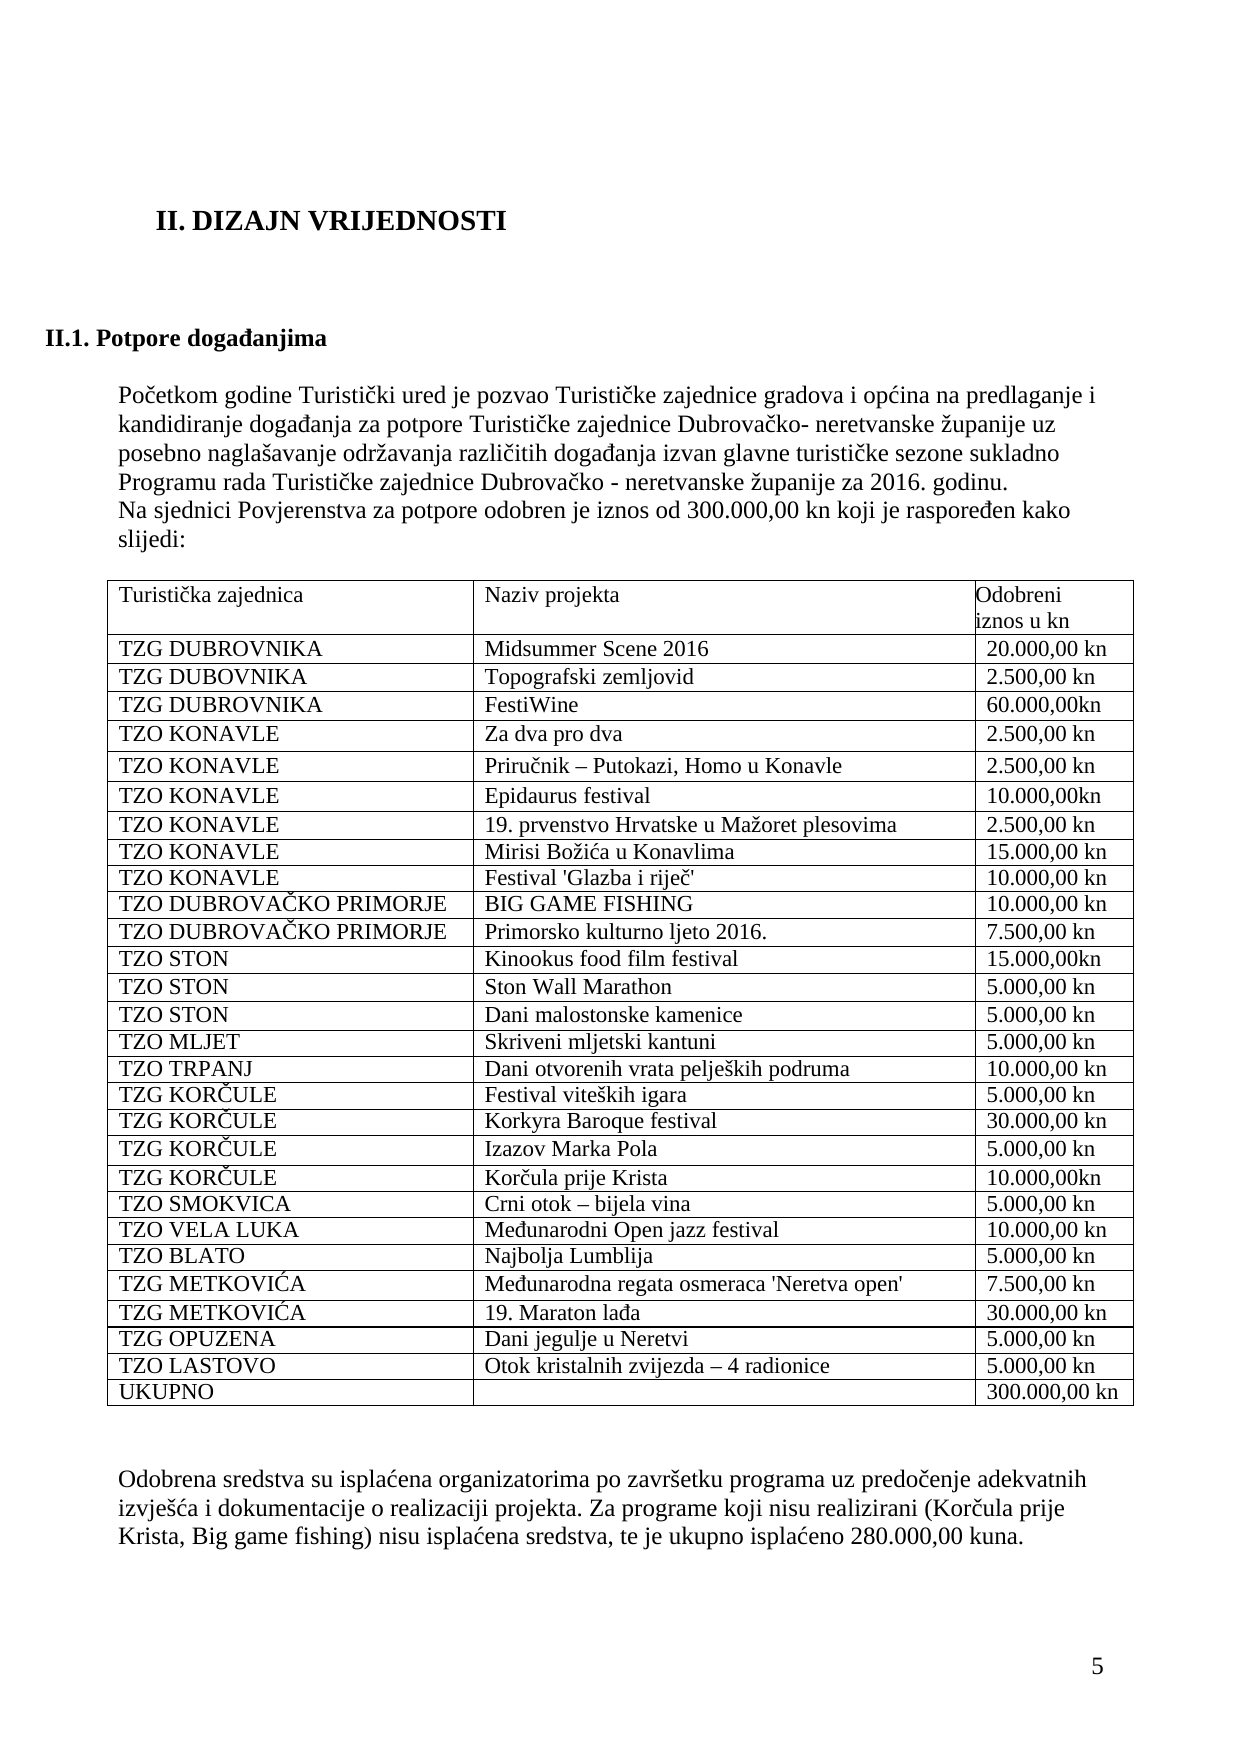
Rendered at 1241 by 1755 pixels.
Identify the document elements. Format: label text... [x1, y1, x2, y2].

table_cell TZG METKOVIĆA [108, 1301, 473, 1326]
table_cell 2.500,00 kn [976, 664, 1133, 691]
table_cell 10.000,00 kn [976, 892, 1133, 918]
table_cell Epidaurus festival [474, 782, 975, 811]
table_cell Međunarodna regata osmeraca 'Neretva open' [474, 1271, 975, 1300]
table_cell 5.000,00 kn [976, 1328, 1133, 1353]
table_cell 15.000,00kn [976, 947, 1133, 973]
table_cell 10.000,00 kn [976, 1218, 1133, 1244]
table_cell 2.500,00 kn [976, 812, 1133, 838]
table_cell Za dva pro dva [474, 721, 975, 751]
table_cell FestiWine [474, 692, 975, 720]
table_cell TZG DUBROVNIKA [108, 692, 473, 720]
table_cell TZG KORČULE [108, 1166, 473, 1191]
text Početkom godine Turistički ured je pozvao Turističke zajednice gradova i općina na predlaganje i kandidiranje događanja za potpore Turističke zajednice Dubrovačko- neretvanske županije uz posebno naglašavanje održavanja različitih događanja izvan glavne turističke sezone sukladno Programu rada Turističke zajednice Dubrovačko - neretvanske županije za 2016. godinu. [118, 381, 1098, 496]
table_cell 10.000,00kn [976, 1166, 1133, 1191]
table_cell TZO KONAVLE [108, 752, 473, 781]
table_cell Primorsko kulturno ljeto 2016. [474, 919, 975, 946]
table_cell 2.500,00 kn [976, 721, 1133, 751]
table_cell Kinookus food film festival [474, 947, 975, 973]
table_cell 20.000,00 kn [976, 635, 1133, 663]
table_cell 5.000,00 kn [976, 1245, 1133, 1270]
text Odobrena sredstva su isplaćena organizatorima po završetku programa uz predočenje adekvatnih izvješća i dokumentacije o realizaciji projekta. Za programe koji nisu realizirani (Korčula prije Krista, Big game fishing) nisu isplaćena sredstva, te je ukupno isplaćeno 280.000,00 kuna. [118, 1464, 1089, 1550]
table_cell Korčula prije Krista [474, 1166, 975, 1191]
table_cell Topografski zemljovid [474, 664, 975, 691]
table_cell TZO STON [108, 1002, 473, 1029]
table_cell TZG OPUZENA [108, 1328, 473, 1353]
table_cell Korkyra Baroque festival [474, 1110, 975, 1135]
table_cell TZO KONAVLE [108, 840, 473, 865]
table_cell TZO DUBROVAČKO PRIMORJE [108, 892, 473, 918]
table_cell 5.000,00 kn [976, 1192, 1133, 1217]
table_cell TZO KONAVLE [108, 812, 473, 838]
table_cell TZO DUBROVAČKO PRIMORJE [108, 919, 473, 946]
table_cell Skriveni mljetski kantuni [474, 1031, 975, 1056]
table_cell TZG KORČULE [108, 1083, 473, 1108]
table_header Naziv projekta [474, 581, 975, 634]
table_cell TZO KONAVLE [108, 782, 473, 811]
table_cell 15.000,00 kn [976, 840, 1133, 865]
list Potpore događanjima [45, 323, 1147, 352]
table_cell 5.000,00 kn [976, 1354, 1133, 1379]
table_cell TZG KORČULE [108, 1136, 473, 1164]
table_cell Priručnik – Putokazi, Homo u Konavle [474, 752, 975, 781]
table_cell TZO STON [108, 947, 473, 973]
table_cell TZG METKOVIĆA [108, 1271, 473, 1300]
table_cell [474, 1380, 975, 1405]
table_cell 30.000,00 kn [976, 1110, 1133, 1135]
table_cell Dani malostonske kamenice [474, 1002, 975, 1029]
table_cell Festival 'Glazba i riječ' [474, 866, 975, 891]
table_cell TZO SMOKVICA [108, 1192, 473, 1217]
table_cell 10.000,00kn [976, 782, 1133, 811]
table_header Odobreni iznos u kn [976, 581, 1133, 634]
table_cell 7.500,00 kn [976, 919, 1133, 946]
table_cell BIG GAME FISHING [474, 892, 975, 918]
table_cell 2.500,00 kn [976, 752, 1133, 781]
table_cell 60.000,00kn [976, 692, 1133, 720]
table_cell TZO KONAVLE [108, 866, 473, 891]
table_cell 5.000,00 kn [976, 1136, 1133, 1164]
table_cell UKUPNO [108, 1380, 473, 1405]
table_cell 19. Maraton lađa [474, 1301, 975, 1326]
text Na sjednici Povjerenstva za potpore odobren je iznos od 300.000,00 kn koji je raspoređen kako slijedi: [118, 496, 1122, 553]
table_cell Izazov Marka Pola [474, 1136, 975, 1164]
table_cell Dani jegulje u Neretvi [474, 1328, 975, 1353]
table_cell Mirisi Božića u Konavlima [474, 840, 975, 865]
table_cell Međunarodni Open jazz festival [474, 1218, 975, 1244]
table_cell Ston Wall Marathon [474, 974, 975, 1001]
table_cell TZO VELA LUKA [108, 1218, 473, 1244]
table_cell 300.000,00 kn [976, 1380, 1133, 1405]
table_cell 5.000,00 kn [976, 974, 1133, 1001]
table_cell TZO STON [108, 974, 473, 1001]
table_cell 5.000,00 kn [976, 1002, 1133, 1029]
table_cell Otok kristalnih zvijezda – 4 radionice [474, 1354, 975, 1379]
table_cell 19. prvenstvo Hrvatske u Mažoret plesovima [474, 812, 975, 838]
table_cell TZG KORČULE [108, 1110, 473, 1135]
table_cell Midsummer Scene 2016 [474, 635, 975, 663]
table_cell Dani otvorenih vrata peljeških podruma [474, 1057, 975, 1082]
table_cell Najbolja Lumblija [474, 1245, 975, 1270]
table_cell 30.000,00 kn [976, 1301, 1133, 1326]
table_cell Crni otok – bijela vina [474, 1192, 975, 1217]
list DIZAJN VRIJEDNOSTI [155, 203, 1147, 237]
table_cell Festival viteških igara [474, 1083, 975, 1108]
table_cell TZG DUBOVNIKA [108, 664, 473, 691]
table_header Turistička zajednica [108, 581, 473, 634]
table_cell TZO LASTOVO [108, 1354, 473, 1379]
table_cell 10.000,00 kn [976, 866, 1133, 891]
table_cell 10.000,00 kn [976, 1057, 1133, 1082]
table_cell TZG DUBROVNIKA [108, 635, 473, 663]
table_cell TZO TRPANJ [108, 1057, 473, 1082]
table_cell 5.000,00 kn [976, 1031, 1133, 1056]
table_cell TZO BLATO [108, 1245, 473, 1270]
table_cell 5.000,00 kn [976, 1083, 1133, 1108]
table_cell TZO KONAVLE [108, 721, 473, 751]
table_cell TZO MLJET [108, 1031, 473, 1056]
table_cell 7.500,00 kn [976, 1271, 1133, 1300]
